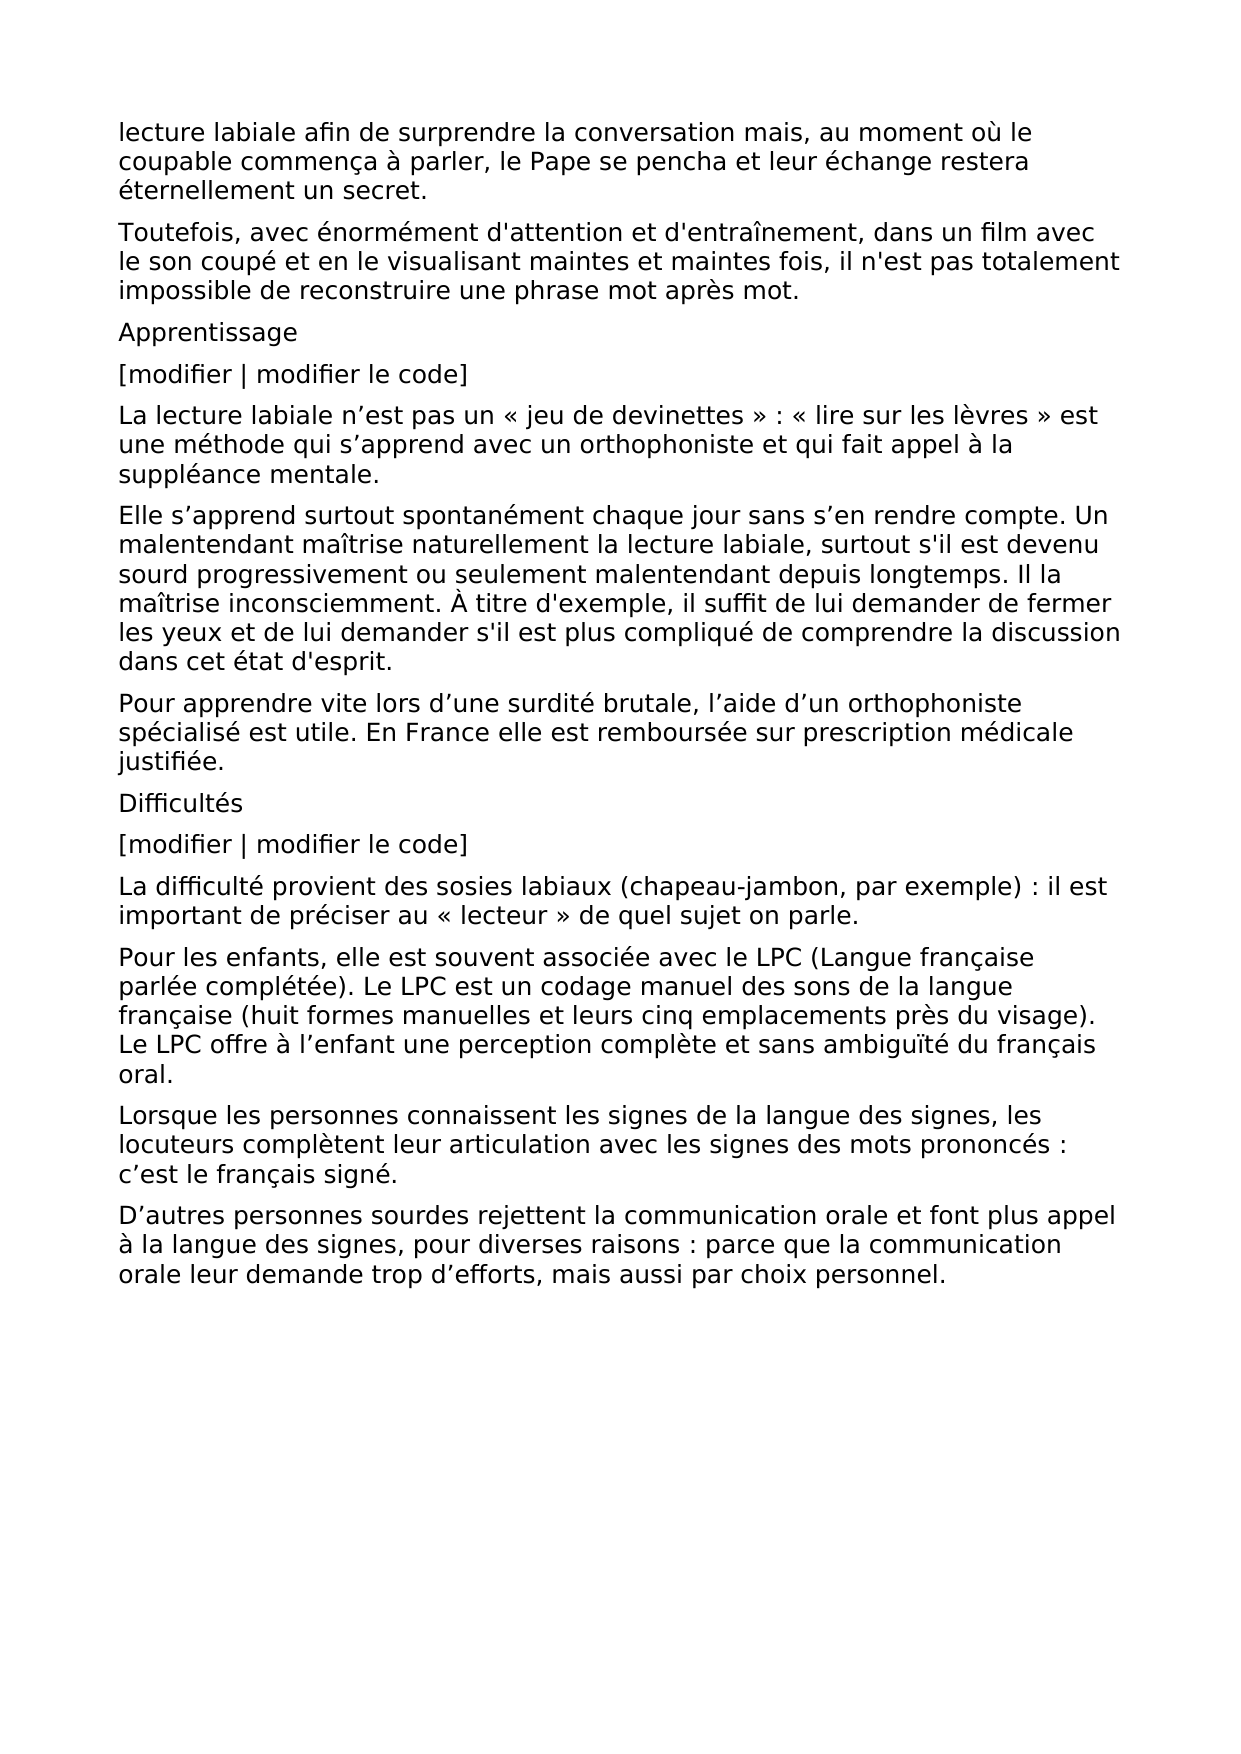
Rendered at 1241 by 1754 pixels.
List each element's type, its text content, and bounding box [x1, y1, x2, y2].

text Pour les enfants, elle est souvent associée avec le LPC (Langue française parlée complétée). Le LPC est un codage manuel des sons de la langue française (huit formes manuelles et leurs cinq emplacements près du visage). Le LPC offre à l’enfant une perception complète et sans ambiguïté du français oral. [118, 943, 1122, 1089]
text Toutefois, avec énormément d'attention et d'entraînement, dans un film avec le son coupé et en le visualisant maintes et maintes fois, il n'est pas totalement impossible de reconstruire une phrase mot après mot. [118, 218, 1122, 306]
text Difficultés [118, 789, 1122, 818]
text lecture labiale afin de surprendre la conversation mais, au moment où le coupable commença à parler, le Pape se pencha et leur échange restera éternellement un secret. [118, 118, 1122, 206]
text Apprentissage [118, 318, 1122, 347]
text Lorsque les personnes connaissent les signes de la langue des signes, les locuteurs complètent leur articulation avec les signes des mots prononcés : c’est le français signé. [118, 1101, 1122, 1189]
text Elle s’apprend surtout spontanément chaque jour sans s’en rendre compte. Un malentendant maîtrise naturellement la lecture labiale, surtout s'il est devenu sourd progressivement ou seulement malentendant depuis longtemps. Il la maîtrise inconsciemment. À titre d'exemple, il suffit de lui demander de fermer les yeux et de lui demander s'il est plus compliqué de comprendre la discussion dans cet état d'esprit. [118, 501, 1122, 676]
text [modifier | modifier le code] [118, 360, 1122, 389]
text [modifier | modifier le code] [118, 831, 1122, 860]
text Pour apprendre vite lors d’une surdité brutale, l’aide d’un orthophoniste spécialisé est utile. En France elle est remboursée sur prescription médicale justifiée. [118, 689, 1122, 776]
text La difficulté provient des sosies labiaux (chapeau-jambon, par exemple) : il est important de préciser au « lecteur » de quel sujet on parle. [118, 872, 1122, 931]
text D’autres personnes sourdes rejettent la communication orale et font plus appel à la langue des signes, pour diverses raisons : parce que la communication orale leur demande trop d’efforts, mais aussi par choix personnel. [118, 1201, 1122, 1289]
text La lecture labiale n’est pas un « jeu de devinettes » : « lire sur les lèvres » est une méthode qui s’apprend avec un orthophoniste et qui fait appel à la suppléance mentale. [118, 401, 1122, 489]
